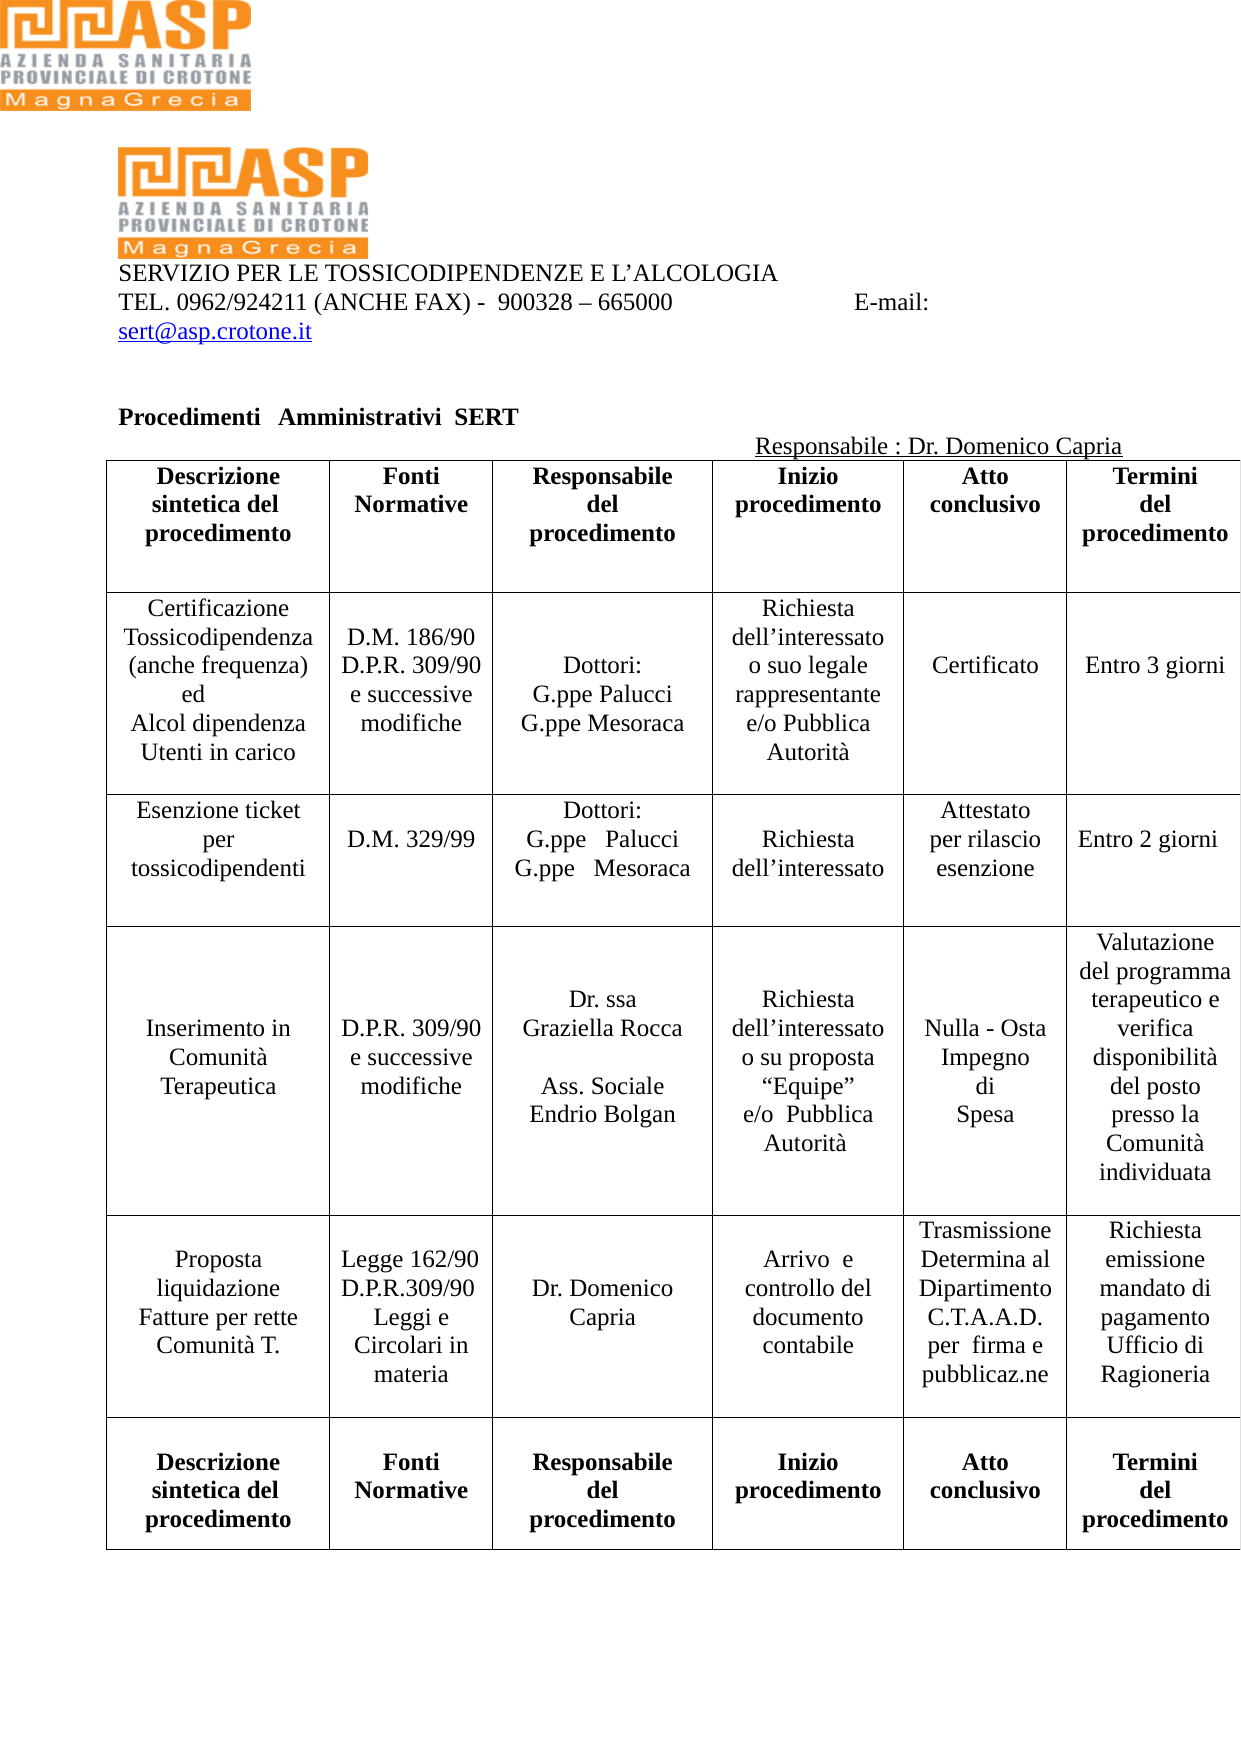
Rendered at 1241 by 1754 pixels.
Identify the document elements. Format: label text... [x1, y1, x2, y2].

table_cell Dr. Domenico Capria [493, 1216, 712, 1417]
picture [118, 147, 369, 259]
table_cell Descrizione sintetica del procedimento [107, 1418, 329, 1549]
table_cell Valutazione del programma terapeutico e verifica disponibilità del posto presso la Comunità individuata [1067, 927, 1240, 1214]
table_cell Arrivo e controllo del documento contabile [713, 1216, 903, 1417]
table_cell Richiesta dell’interessato o suo legale rappresentante e/o Pubblica Autorità [713, 593, 903, 794]
table_cell Atto conclusivo [904, 1418, 1066, 1549]
table_cell Termini del procedimento [1067, 1418, 1240, 1549]
table_cell Certificazione Tossicodipendenza (anche frequenza) ed Alcol dipendenza Utenti in carico [107, 593, 329, 794]
table_cell Dottori: G.ppe Palucci G.ppe Mesoraca [493, 795, 712, 926]
table_header Responsabile del procedimento [493, 461, 712, 592]
text SERVIZIO PER LE TOSSICODIPENDENZE E L’ALCOLOGIA [118, 258, 1122, 287]
table_cell Esenzione ticket per tossicodipendenti [107, 795, 329, 926]
table_cell Trasmissione Determina al Dipartimento C.T.A.A.D. per firma e pubblicaz.ne [904, 1216, 1066, 1417]
table_cell Dottori: G.ppe Palucci G.ppe Mesoraca [493, 593, 712, 794]
text Responsabile : Dr. Domenico Capria [118, 431, 1122, 460]
table_cell Inserimento in Comunità Terapeutica [107, 927, 329, 1214]
table_cell Nulla - Osta Impegno di Spesa [904, 927, 1066, 1214]
table_cell Inizio procedimento [713, 1418, 903, 1549]
table_cell Richiesta dell’interessato o su proposta “Equipe” e/o Pubblica Autorità [713, 927, 903, 1214]
table_cell Fonti Normative [330, 1418, 492, 1549]
table_cell Attestato per rilascio esenzione [904, 795, 1066, 926]
picture [0, 0, 251, 111]
table_cell Responsabile del procedimento [493, 1418, 712, 1549]
table_header Fonti Normative [330, 461, 492, 592]
table_header Termini del procedimento [1067, 461, 1240, 592]
table_cell Proposta liquidazione Fatture per rette Comunità T. [107, 1216, 329, 1417]
table_cell Dr. ssa Graziella Rocca Ass. Sociale Endrio Bolgan [493, 927, 712, 1214]
table_header Descrizione sintetica del procedimento [107, 461, 329, 592]
table_cell D.M. 329/99 [330, 795, 492, 926]
text Procedimenti Amministrativi SERT [118, 402, 1122, 431]
table_cell D.P.R. 309/90 e successive modifiche [330, 927, 492, 1214]
table_cell D.M. 186/90 D.P.R. 309/90 e successive modifiche [330, 593, 492, 794]
table_cell Certificato [904, 593, 1066, 794]
text TEL. 0962/924211 (ANCHE FAX) - 900328 – 665000 E-mail: sert@asp.crotone.it [118, 287, 1122, 345]
table_cell Entro 3 giorni [1067, 593, 1240, 794]
table_cell Richiesta emissione mandato di pagamento Ufficio di Ragioneria [1067, 1216, 1240, 1417]
table_cell Entro 2 giorni [1067, 795, 1240, 926]
table_cell Richiesta dell’interessato [713, 795, 903, 926]
table_header Inizio procedimento [713, 461, 903, 592]
table_cell Legge 162/90 D.P.R.309/90 Leggi e Circolari in materia [330, 1216, 492, 1417]
table_header Atto conclusivo [904, 461, 1066, 592]
